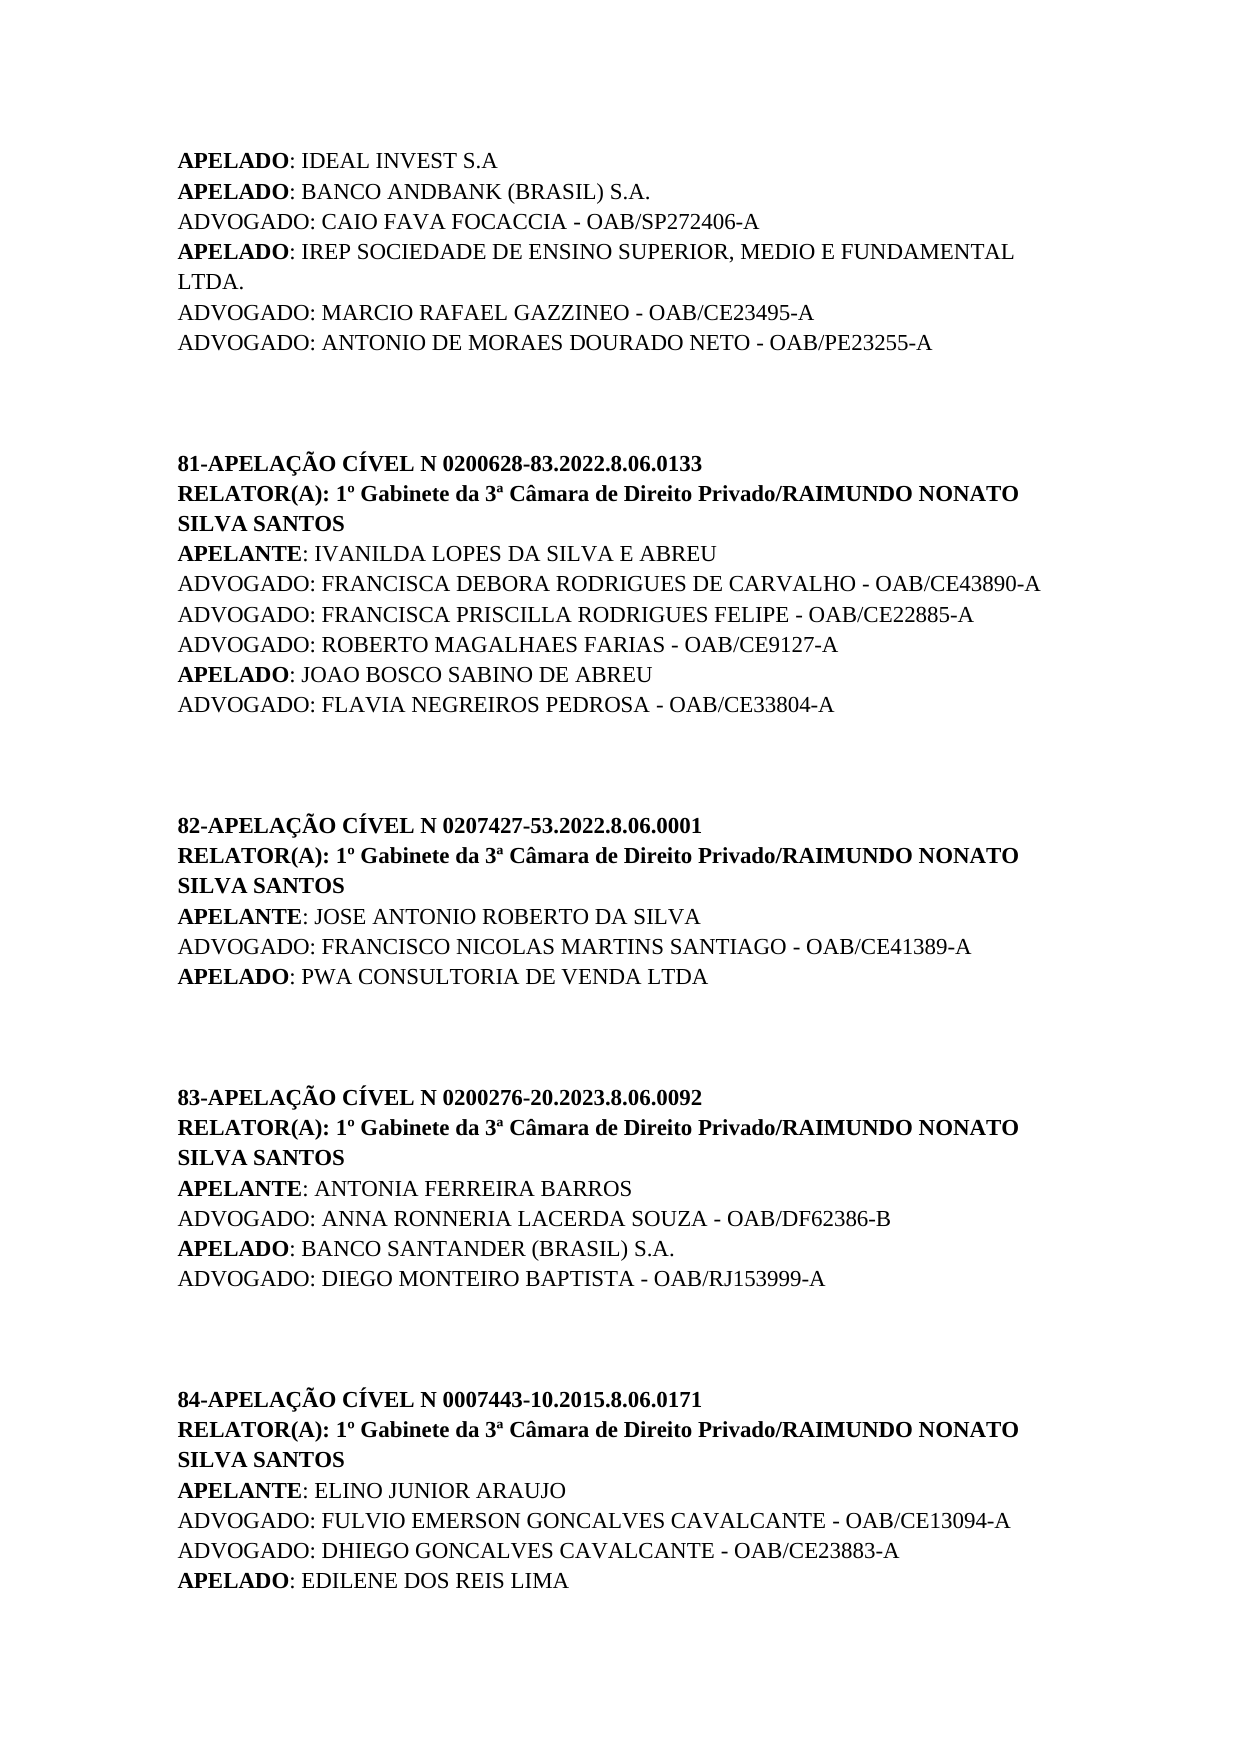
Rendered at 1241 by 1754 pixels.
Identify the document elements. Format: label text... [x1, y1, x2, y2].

text APELADO: IDEAL INVEST S.A APELADO: BANCO ANDBANK (BRASIL) S.A. ADVOGADO: CAIO FAVA FOCACCIA - OAB/SP272406-A APELADO: IREP SOCIEDADE DE ENSINO SUPERIOR, MEDIO E FUNDAMENTAL LTDA. ADVOGADO: MARCIO RAFAEL GAZZINEO - OAB/CE23495-A ADVOGADO: ANTONIO DE MORAES DOURADO NETO - OAB/PE23255-A 81-APELAÇÃO CÍVEL N 0200628-83.2022.8.06.0133 RELATOR(A): 1º Gabinete da 3ª Câmara de Direito Privado/RAIMUNDO NONATO SILVA SANTOS APELANTE: IVANILDA LOPES DA SILVA E ABREU ADVOGADO: FRANCISCA DEBORA RODRIGUES DE CARVALHO - OAB/CE43890-A ADVOGADO: FRANCISCA PRISCILLA RODRIGUES FELIPE - OAB/CE22885-A ADVOGADO: ROBERTO MAGALHAES FARIAS - OAB/CE9127-A APELADO: JOAO BOSCO SABINO DE ABREU ADVOGADO: FLAVIA NEGREIROS PEDROSA - OAB/CE33804-A 82-APELAÇÃO CÍVEL N 0207427-53.2022.8.06.0001 RELATOR(A): 1º Gabinete da 3ª Câmara de Direito Privado/RAIMUNDO NONATO SILVA SANTOS APELANTE: JOSE ANTONIO ROBERTO DA SILVA ADVOGADO: FRANCISCO NICOLAS MARTINS SANTIAGO - OAB/CE41389-A APELADO: PWA CONSULTORIA DE VENDA LTDA 83-APELAÇÃO CÍVEL N 0200276-20.2023.8.06.0092 RELATOR(A): 1º Gabinete da 3ª Câmara de Direito Privado/RAIMUNDO NONATO SILVA SANTOS APELANTE: ANTONIA FERREIRA BARROS ADVOGADO: ANNA RONNERIA LACERDA SOUZA - OAB/DF62386-B APELADO: BANCO SANTANDER (BRASIL) S.A. ADVOGADO: DIEGO MONTEIRO BAPTISTA - OAB/RJ153999-A 84-APELAÇÃO CÍVEL N 0007443-10.2015.8.06.0171 RELATOR(A): 1º Gabinete da 3ª Câmara de Direito Privado/RAIMUNDO NONATO SILVA SANTOS APELANTE: ELINO JUNIOR ARAUJO ADVOGADO: FULVIO EMERSON GONCALVES CAVALCANTE - OAB/CE13094-A ADVOGADO: DHIEGO GONCALVES CAVALCANTE - OAB/CE23883-A APELADO: EDILENE DOS REIS LIMA [177, 148, 1063, 1594]
